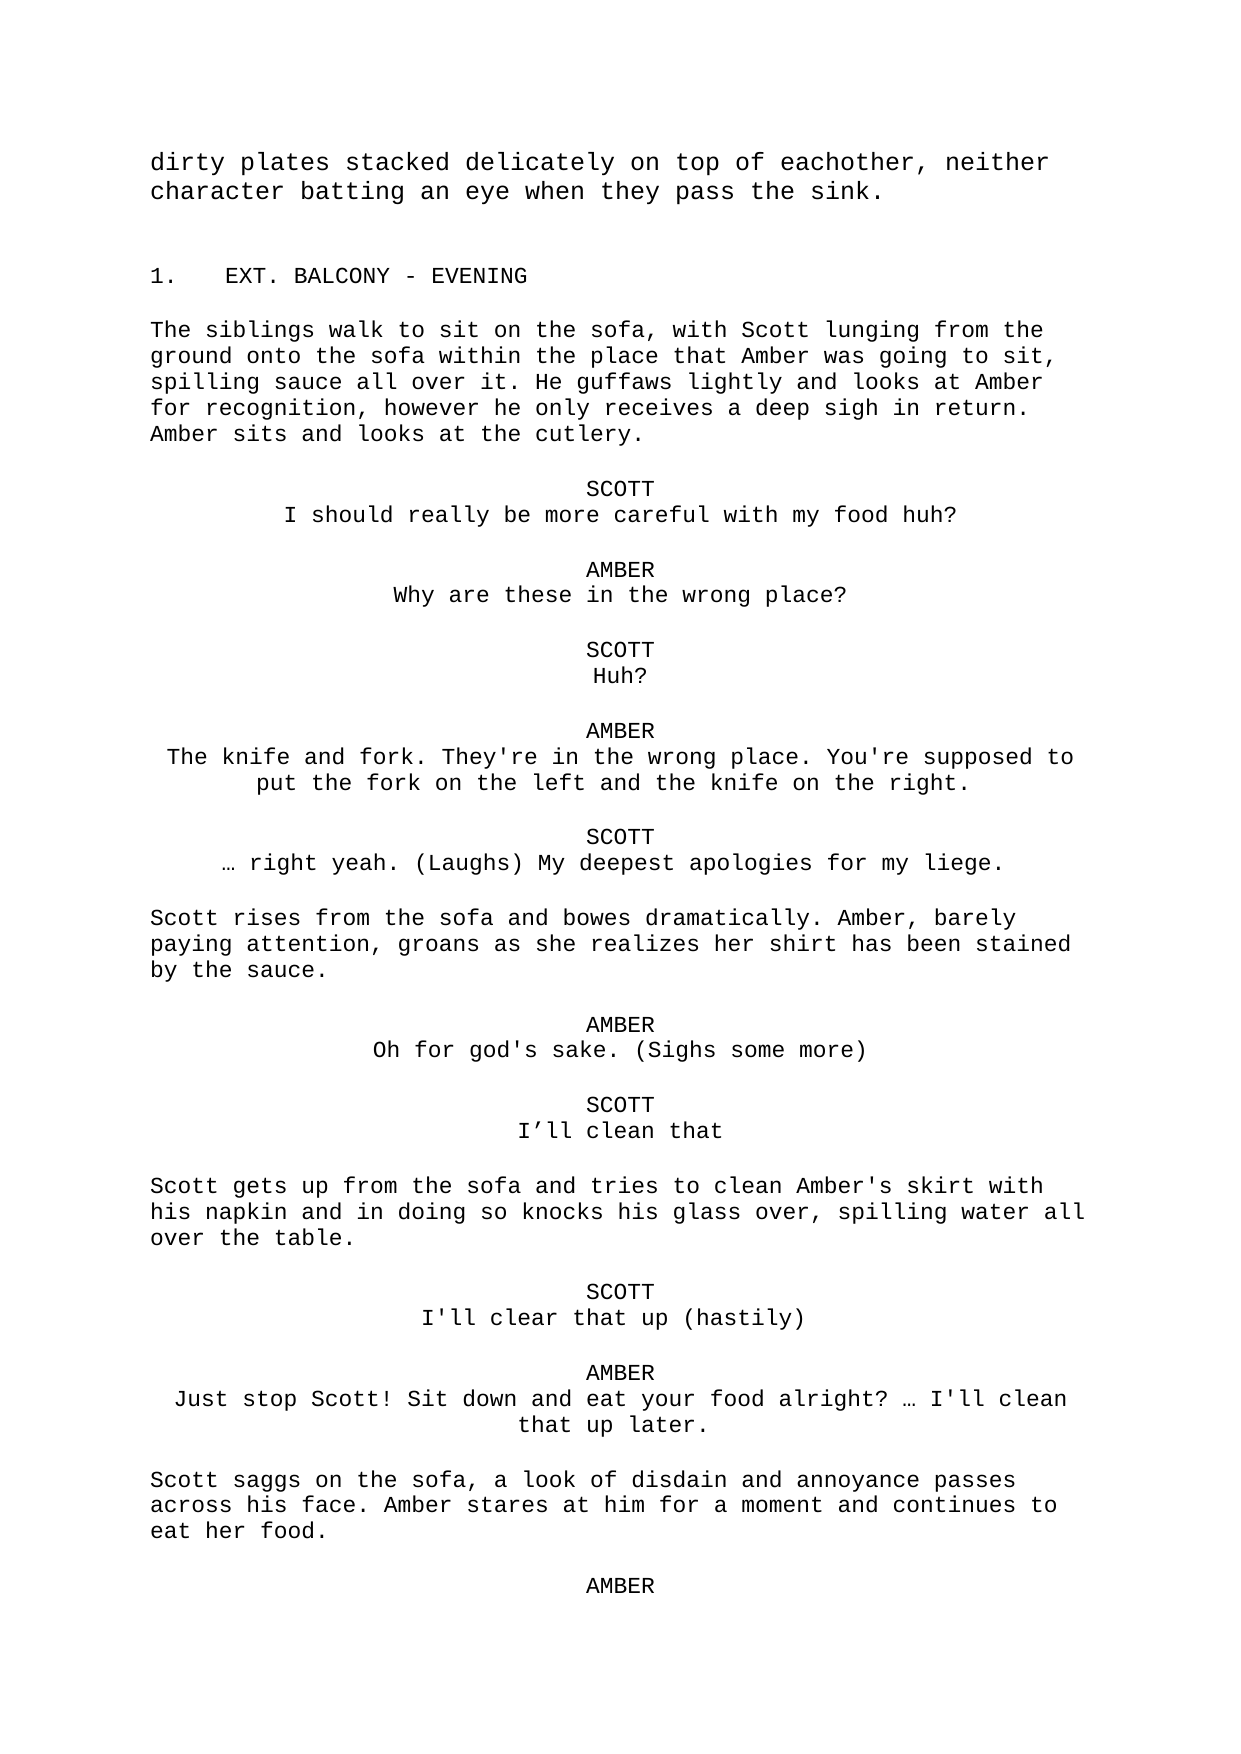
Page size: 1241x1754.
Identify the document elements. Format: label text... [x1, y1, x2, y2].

text Scott gets up from the sofa and tries to clean Amber's skirt with his napkin and in doing so knocks his glass over, spilling water all over the table. [150, 1174, 1090, 1252]
text AMBER [150, 558, 1090, 584]
text Scott rises from the sofa and bowes dramatically. Amber, barely paying attention, groans as she realizes her shirt has been stained by the sauce. [150, 906, 1090, 984]
text Just stop Scott! Sit down and eat your food alright? … I'll clean that up later. [150, 1387, 1090, 1439]
list EXT. BALCONY - EVENING [150, 264, 1090, 290]
text The siblings walk to sit on the sofa, with Scott lunging from the ground onto the sofa within the place that Amber was going to sit, spilling sauce all over it. He guffaws lightly and looks at Amber for recognition, however he only receives a deep sigh in return. Amber sits and looks at the cutlery. [150, 319, 1090, 448]
text I'll clear that up (hastily) [150, 1307, 1090, 1333]
text SCOTT [150, 1281, 1090, 1307]
text AMBER [150, 1013, 1090, 1039]
text AMBER [150, 1574, 1090, 1600]
text I should really be more careful with my food huh? [150, 503, 1090, 529]
text dirty plates stacked delicately on top of eachother, neither character batting an eye when they pass the sink. [150, 150, 1090, 207]
text SCOTT [150, 638, 1090, 664]
text Oh for god's sake. (Sighs some more) [150, 1039, 1090, 1065]
text The knife and fork. They're in the wrong place. You're supposed to put the fork on the left and the knife on the right. [150, 745, 1090, 797]
text Why are these in the wrong place? [150, 584, 1090, 610]
text Scott saggs on the sofa, a look of disdain and annoyance passes across his face. Amber stares at him for a moment and continues to eat her food. [150, 1468, 1090, 1546]
text I’ll clean that [150, 1119, 1090, 1145]
text Huh? [150, 664, 1090, 690]
text SCOTT [150, 1093, 1090, 1119]
text AMBER [150, 1361, 1090, 1387]
text AMBER [150, 719, 1090, 745]
text SCOTT [150, 826, 1090, 852]
text … right yeah. (Laughs) My deepest apologies for my liege. [150, 852, 1090, 878]
text SCOTT [150, 477, 1090, 503]
